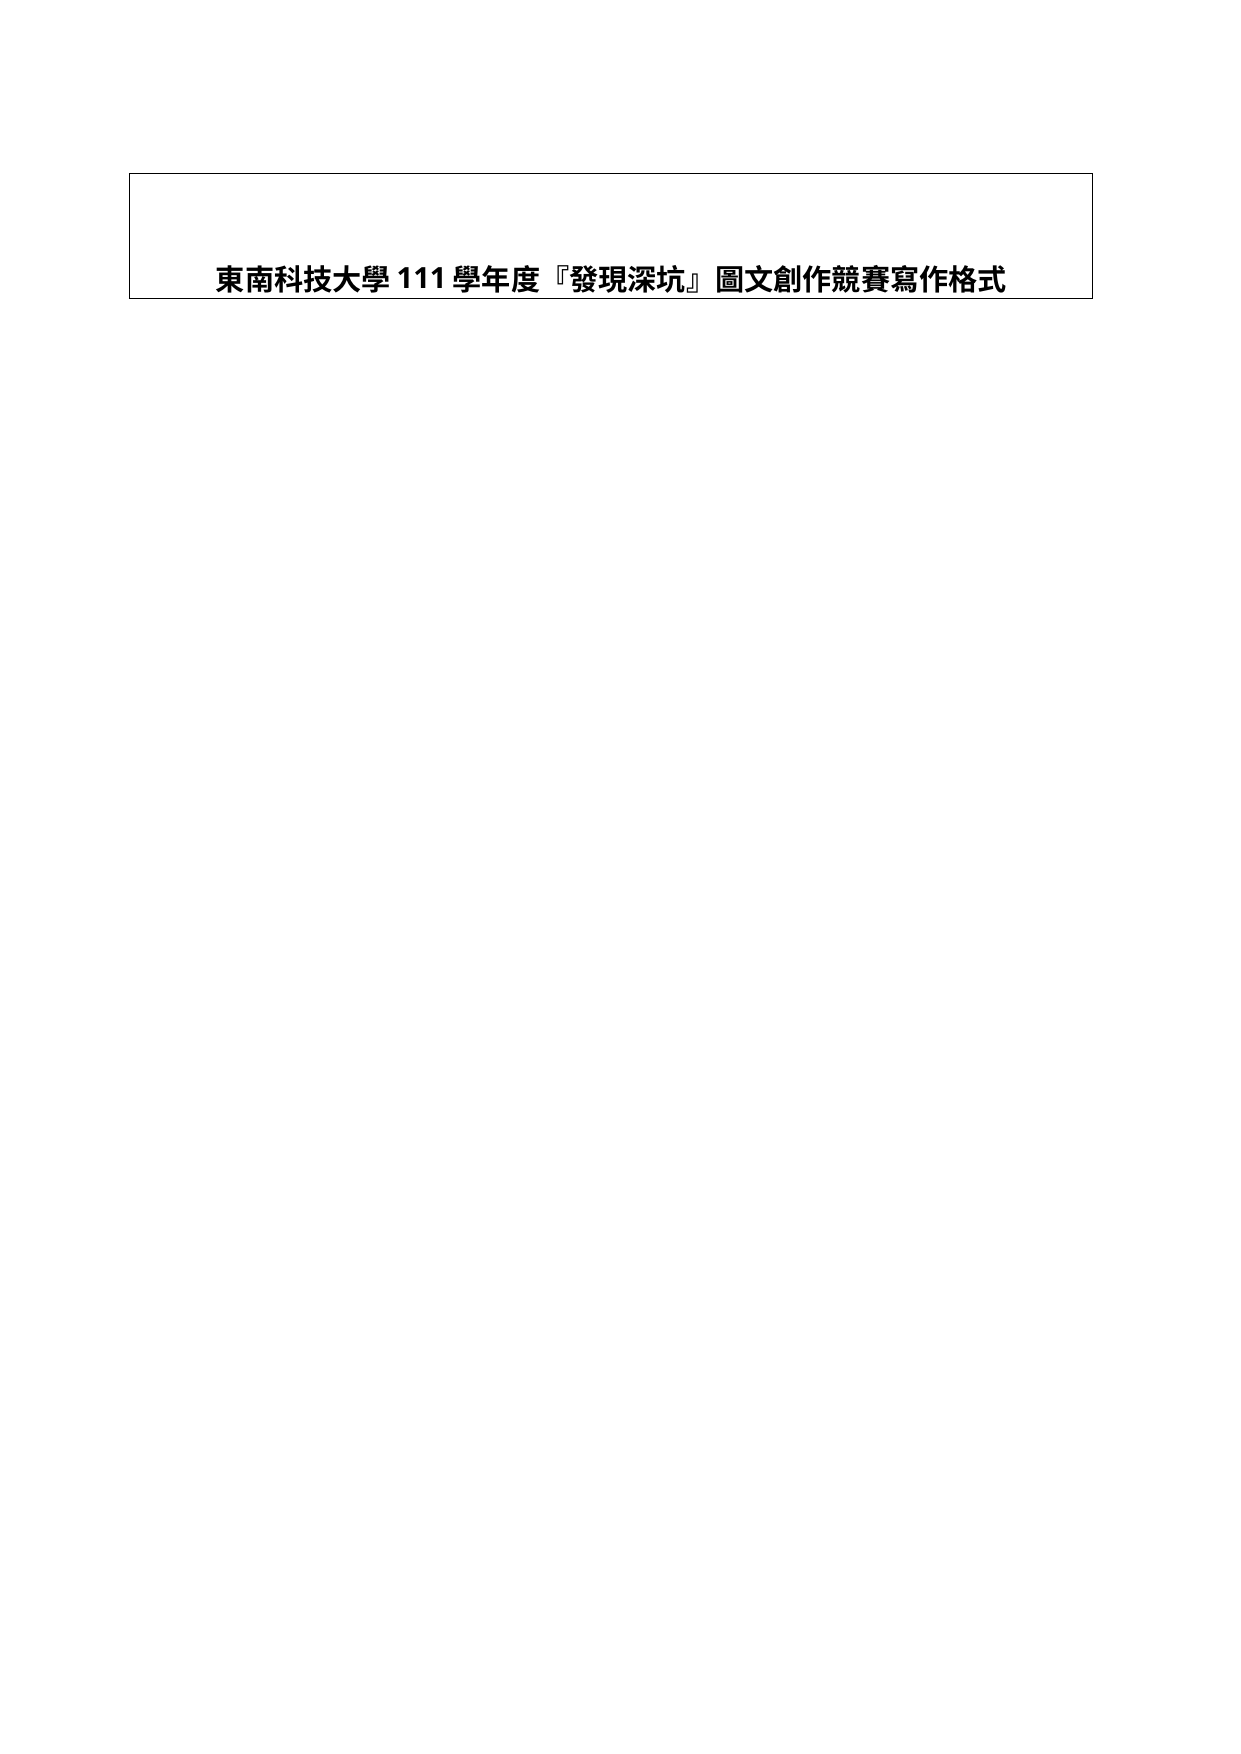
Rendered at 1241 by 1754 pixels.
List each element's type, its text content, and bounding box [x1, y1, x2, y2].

table_header 東南科技大學111學年度『發現深坑』圖文創作競賽寫作格式 [130, 174, 1092, 298]
